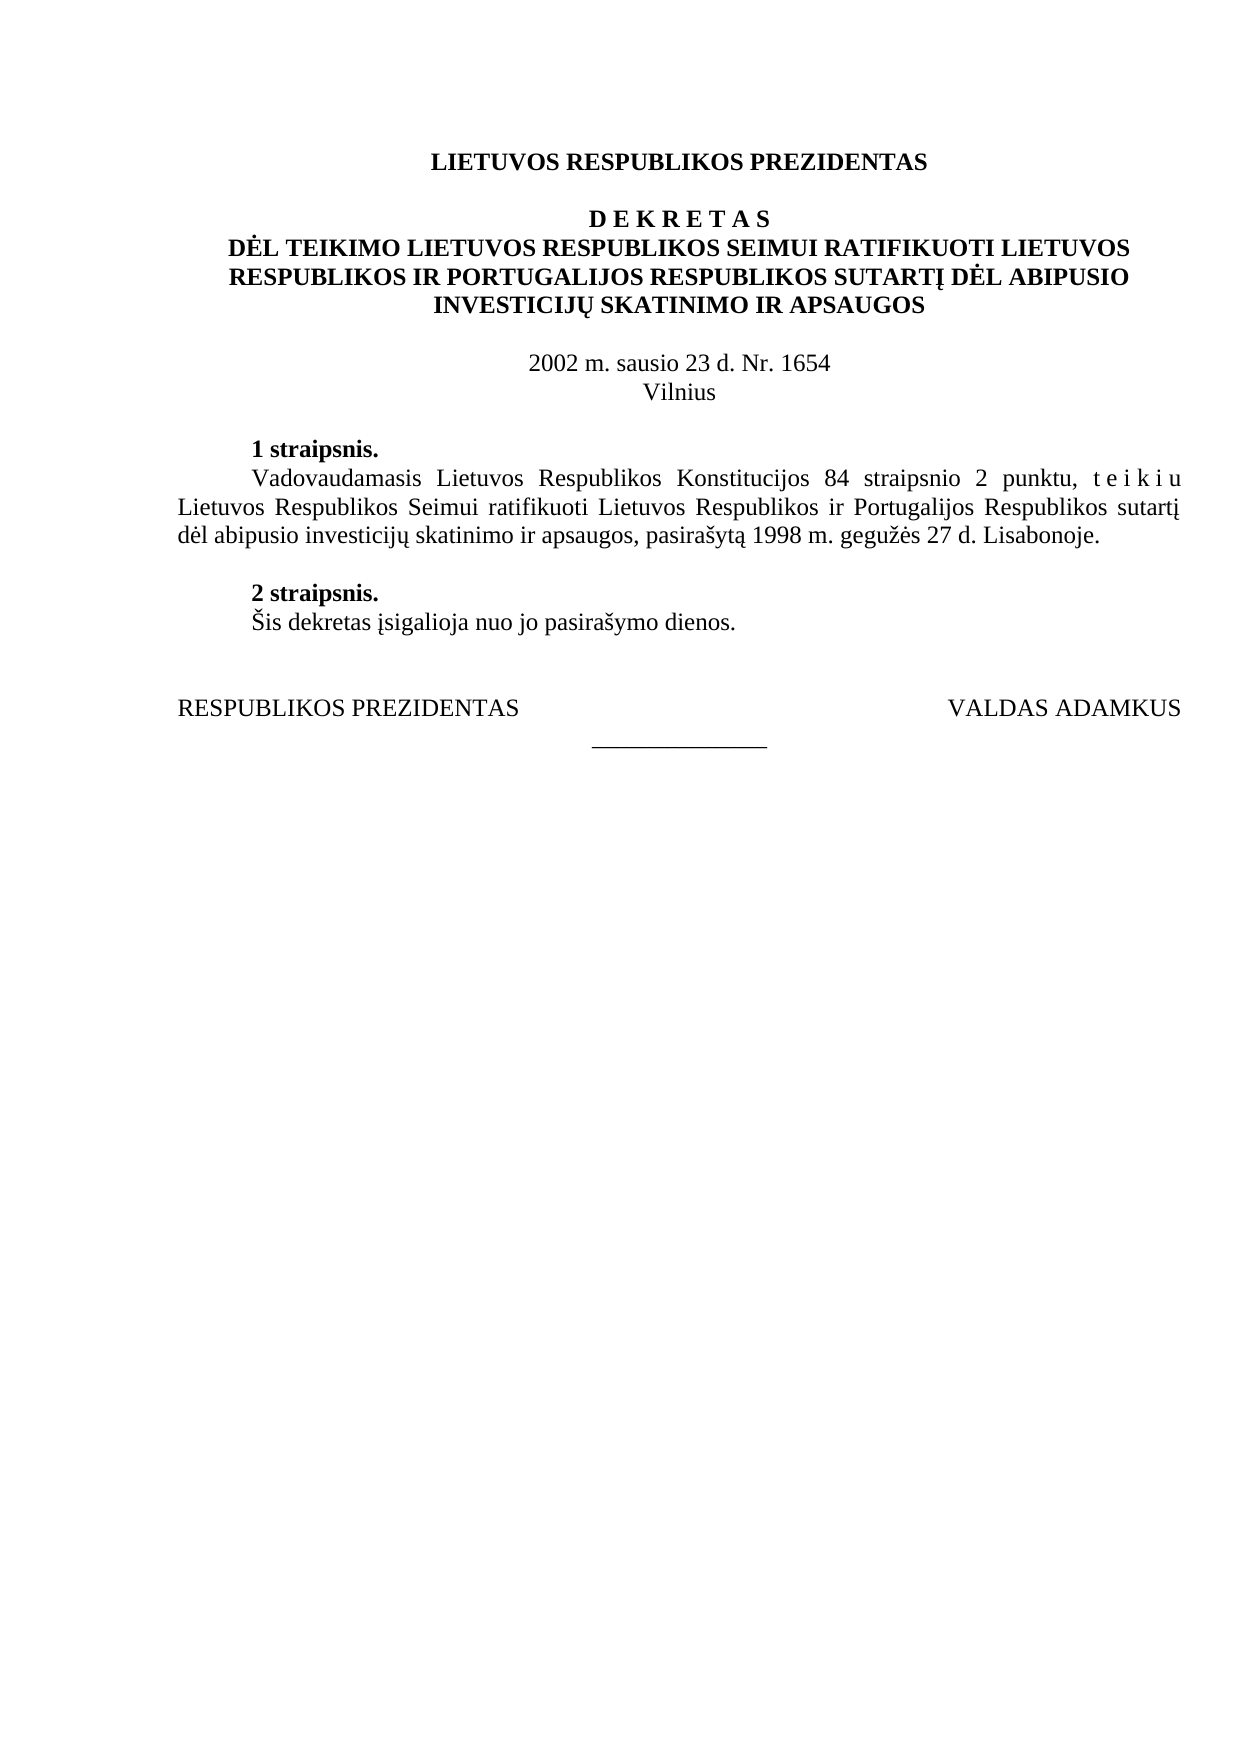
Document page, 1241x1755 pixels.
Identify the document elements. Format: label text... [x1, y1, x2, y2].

text DĖL TEIKIMO LIETUVOS RESPUBLIKOS SEIMUI RATIFIKUOTI LIETUVOS RESPUBLIKOS IR PORTUGALIJOS RESPUBLIKOS SUTARTĮ DĖL ABIPUSIO INVESTICIJŲ SKATINIMO IR APSAUGOS [177, 233, 1181, 319]
text LIETUVOS RESPUBLIKOS PREZIDENTAS [177, 147, 1181, 176]
text 2 straipsnis. [177, 578, 1181, 607]
text Vilnius [177, 377, 1181, 406]
text ______________ [177, 722, 1181, 751]
text Šis dekretas įsigalioja nuo jo pasirašymo dienos. [177, 607, 1181, 636]
text 1 straipsnis. [177, 434, 1181, 463]
text RESPUBLIKOS PREZIDENTAS VALDAS ADAMKUS [177, 693, 1181, 722]
text D E K R E T A S [177, 204, 1181, 233]
text Vadovaudamasis Lietuvos Respublikos Konstitucijos 84 straipsnio 2 punktu, teikiu Lietuvos Respublikos Seimui ratifikuoti Lietuvos Respublikos ir Portugalijos Respublikos sutartį dėl abipusio investicijų skatinimo ir apsaugos, pasirašytą 1998 m. gegužės 27 d. Lisabonoje. [177, 463, 1181, 549]
text 2002 m. sausio 23 d. Nr. 1654 [177, 348, 1181, 377]
